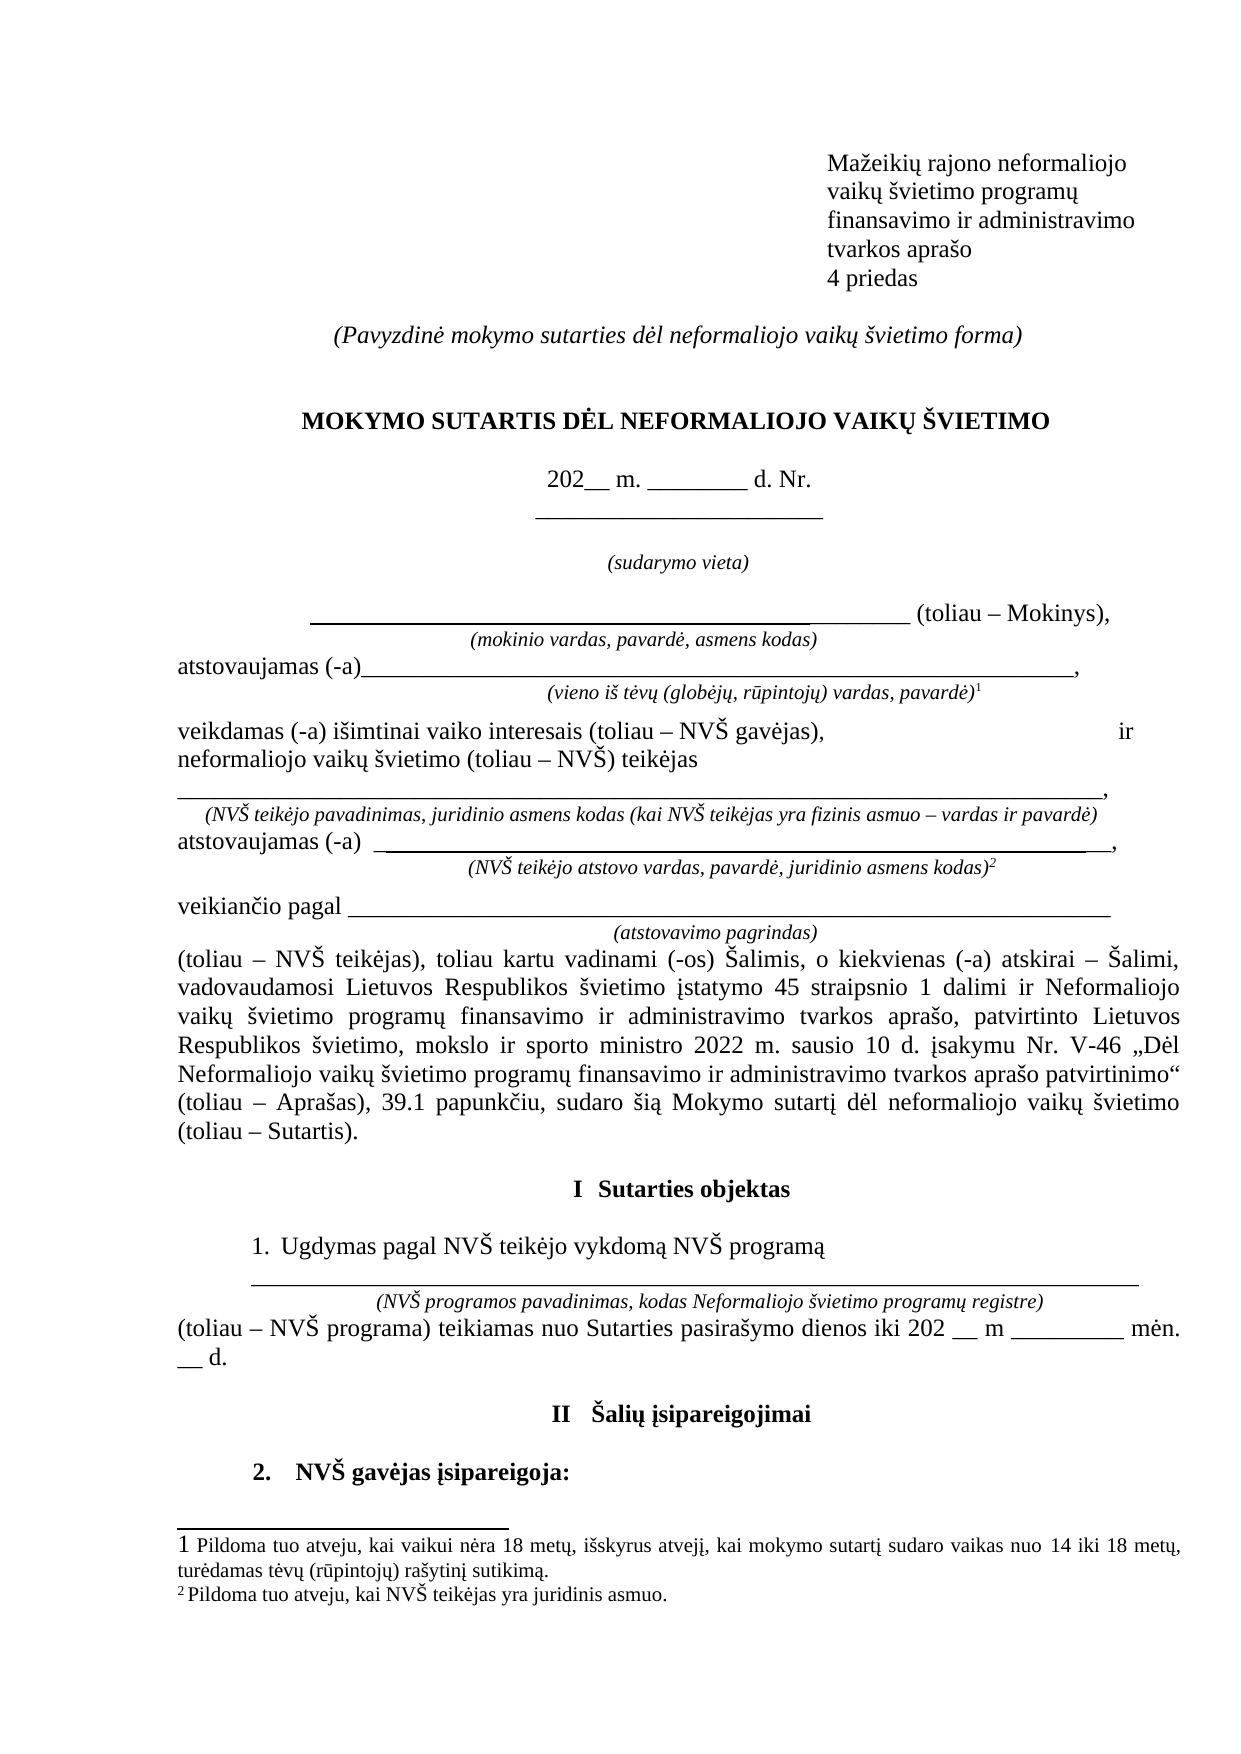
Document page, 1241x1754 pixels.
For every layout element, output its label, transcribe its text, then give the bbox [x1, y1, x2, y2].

text neformaliojo vaikų švietimo (toliau – NVŠ) teikėjas [177, 744, 1181, 773]
text _______________________ [177, 493, 1181, 521]
text vaikų švietimo programų [827, 176, 1181, 205]
text 2. NVŠ gavėjas įsipareigoja: [177, 1457, 1181, 1485]
text I Sutarties objektas [182, 1174, 1181, 1202]
text (Pavyzdinė mokymo sutarties dėl neformaliojo vaikų švietimo forma) [177, 320, 1181, 349]
text atstovaujamas (-a)_________________________________________________________, [177, 651, 1181, 680]
text __________________________________________________________________________, [177, 773, 1181, 802]
text Mažeikių rajono neformaliojo [827, 148, 1181, 176]
text veikiančio pagal _____________________________________________________________ [177, 891, 1181, 920]
text (NVŠ teikėjo atstovo vardas, pavardė, juridinio asmens kodas)2 [177, 855, 1181, 879]
text veikdamas (-a) išimtinai vaiko interesais (toliau – NVŠ gavėjas), ir [177, 716, 1181, 744]
text II Šalių įsipareigojimai [182, 1399, 1181, 1428]
text _______________________________________________________________________ [177, 1260, 1181, 1289]
text tvarkos aprašo [827, 234, 1181, 263]
text (vieno iš tėvų (globėjų, rūpintojų) vardas, pavardė) [177, 680, 1181, 704]
text MOKYMO SUTARTIS DĖL NEFORMALIOJO VAIKŲ ŠVIETIMO [177, 406, 1181, 435]
text ________________________________________________ (toliau – Mokinys), [177, 598, 1181, 627]
text (NVŠ teikėjo pavadinimas, juridinio asmens kodas (kai NVŠ teikėjas yra fizinis asmuo – vardas ir pavardė) [177, 802, 1181, 826]
text (sudarymo vieta) [177, 550, 1181, 574]
text (atstovavimo pagrindas) [177, 920, 1181, 944]
text (toliau – NVŠ teikėjas), toliau kartu vadinami (-os) Šalimis, o kiekvienas (-a) atskirai – Šalimi, vadovaudamosi Lietuvos Respublikos švietimo įstatymo 45 straipsnio 1 dalimi ir Neformaliojo vaikų švietimo programų finansavimo ir administravimo tvarkos aprašo, patvirtinto Lietuvos Respublikos švietimo, mokslo ir sporto ministro 2022 m. sausio 10 d. įsakymu Nr. V-46 „Dėl Neformaliojo vaikų švietimo programų finansavimo ir administravimo tvarkos aprašo patvirtinimo“ (toliau – Aprašas), 39.1 papunkčiu, sudaro šią Mokymo sutartį dėl neformaliojo vaikų švietimo (toliau – Sutartis). [177, 944, 1181, 1145]
text 4 priedas [817, 263, 1181, 291]
text (toliau – NVŠ programa) teikiamas nuo Sutarties pasirašymo dienos iki 202 __ m _________ mėn. __ d. [177, 1313, 1181, 1370]
text (mokinio vardas, pavardė, asmens kodas) [177, 627, 1181, 651]
text 202__ m. ________ d. Nr. [177, 464, 1181, 493]
text 1. Ugdymas pagal NVŠ teikėjo vykdomą NVŠ programą [177, 1231, 1181, 1260]
text 2 Pildoma tuo atveju, kai NVŠ teikėjas yra juridinis asmuo. [177, 1582, 1181, 1606]
text atstovaujamas (-a) ___________________________________________________________, [177, 826, 1181, 855]
text finansavimo ir administravimo [827, 205, 1181, 234]
text (NVŠ programos pavadinimas, kodas Neformaliojo švietimo programų registre) [177, 1289, 1181, 1313]
text Pildoma tuo atveju, kai vaikui nėra 18 metų, išskyrus atvejį, kai mokymo sutartį sudaro vaikas nuo 14 iki 18 metų, turėdamas tėvų (rūpintojų) rašytinį sutikimą. [177, 1529, 1181, 1582]
